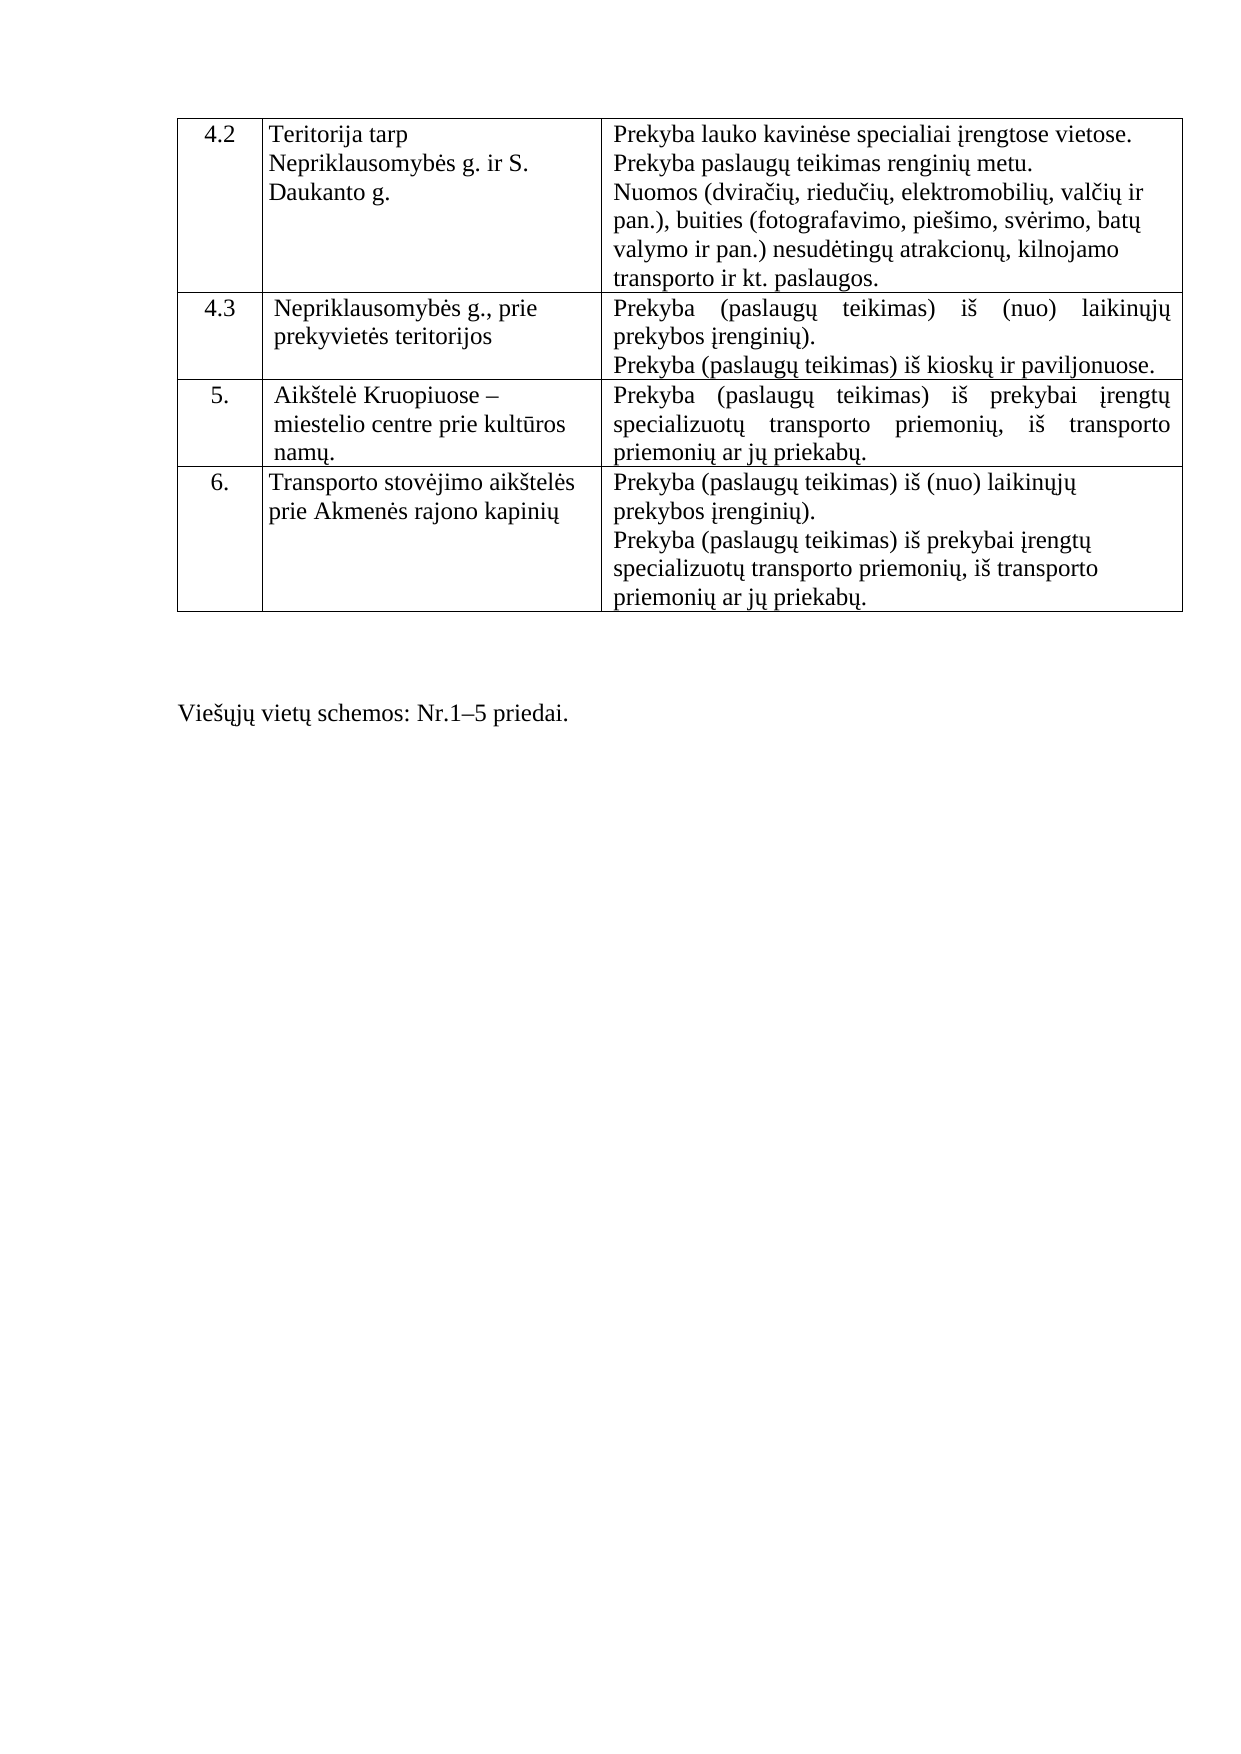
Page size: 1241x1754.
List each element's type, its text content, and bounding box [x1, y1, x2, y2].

table_cell Nepriklausomybės g., prie prekyvietės teritorijos [263, 293, 601, 379]
table_cell 5. [178, 380, 262, 466]
table_cell Teritorija tarp Nepriklausomybės g. ir S. Daukanto g. [263, 119, 601, 292]
table_cell Aikštelė Kruopiuose – miestelio centre prie kultūros namų. [263, 380, 601, 466]
table_cell Prekyba (paslaugų teikimas) iš prekybai įrengtų specializuotų transporto priemonių, iš transporto priemonių ar jų priekabų. [602, 380, 1182, 466]
table_cell 4.2 [178, 119, 262, 292]
text Viešųjų vietų schemos: Nr.1–5 priedai. [177, 698, 1181, 727]
table_cell 4.3 [178, 293, 262, 379]
table_cell 6. [178, 467, 262, 611]
table_cell Prekyba (paslaugų teikimas) iš (nuo) laikinųjų prekybos įrenginių). Prekyba (paslaugų teikimas) iš prekybai įrengtų specializuotų transporto priemonių, iš transporto priemonių ar jų priekabų. [602, 467, 1182, 611]
table_cell Transporto stovėjimo aikštelės prie Akmenės rajono kapinių [263, 467, 601, 611]
table_cell Prekyba (paslaugų teikimas) iš (nuo) laikinųjų prekybos įrenginių). Prekyba (paslaugų teikimas) iš kioskų ir paviljonuose. [602, 293, 1182, 379]
table_cell Prekyba lauko kavinėse specialiai įrengtose vietose. Prekyba paslaugų teikimas renginių metu. Nuomos (dviračių, riedučių, elektromobilių, valčių ir pan.), buities (fotografavimo, piešimo, svėrimo, batų valymo ir pan.) nesudėtingų atrakcionų, kilnojamo transporto ir kt. paslaugos. [602, 119, 1182, 292]
